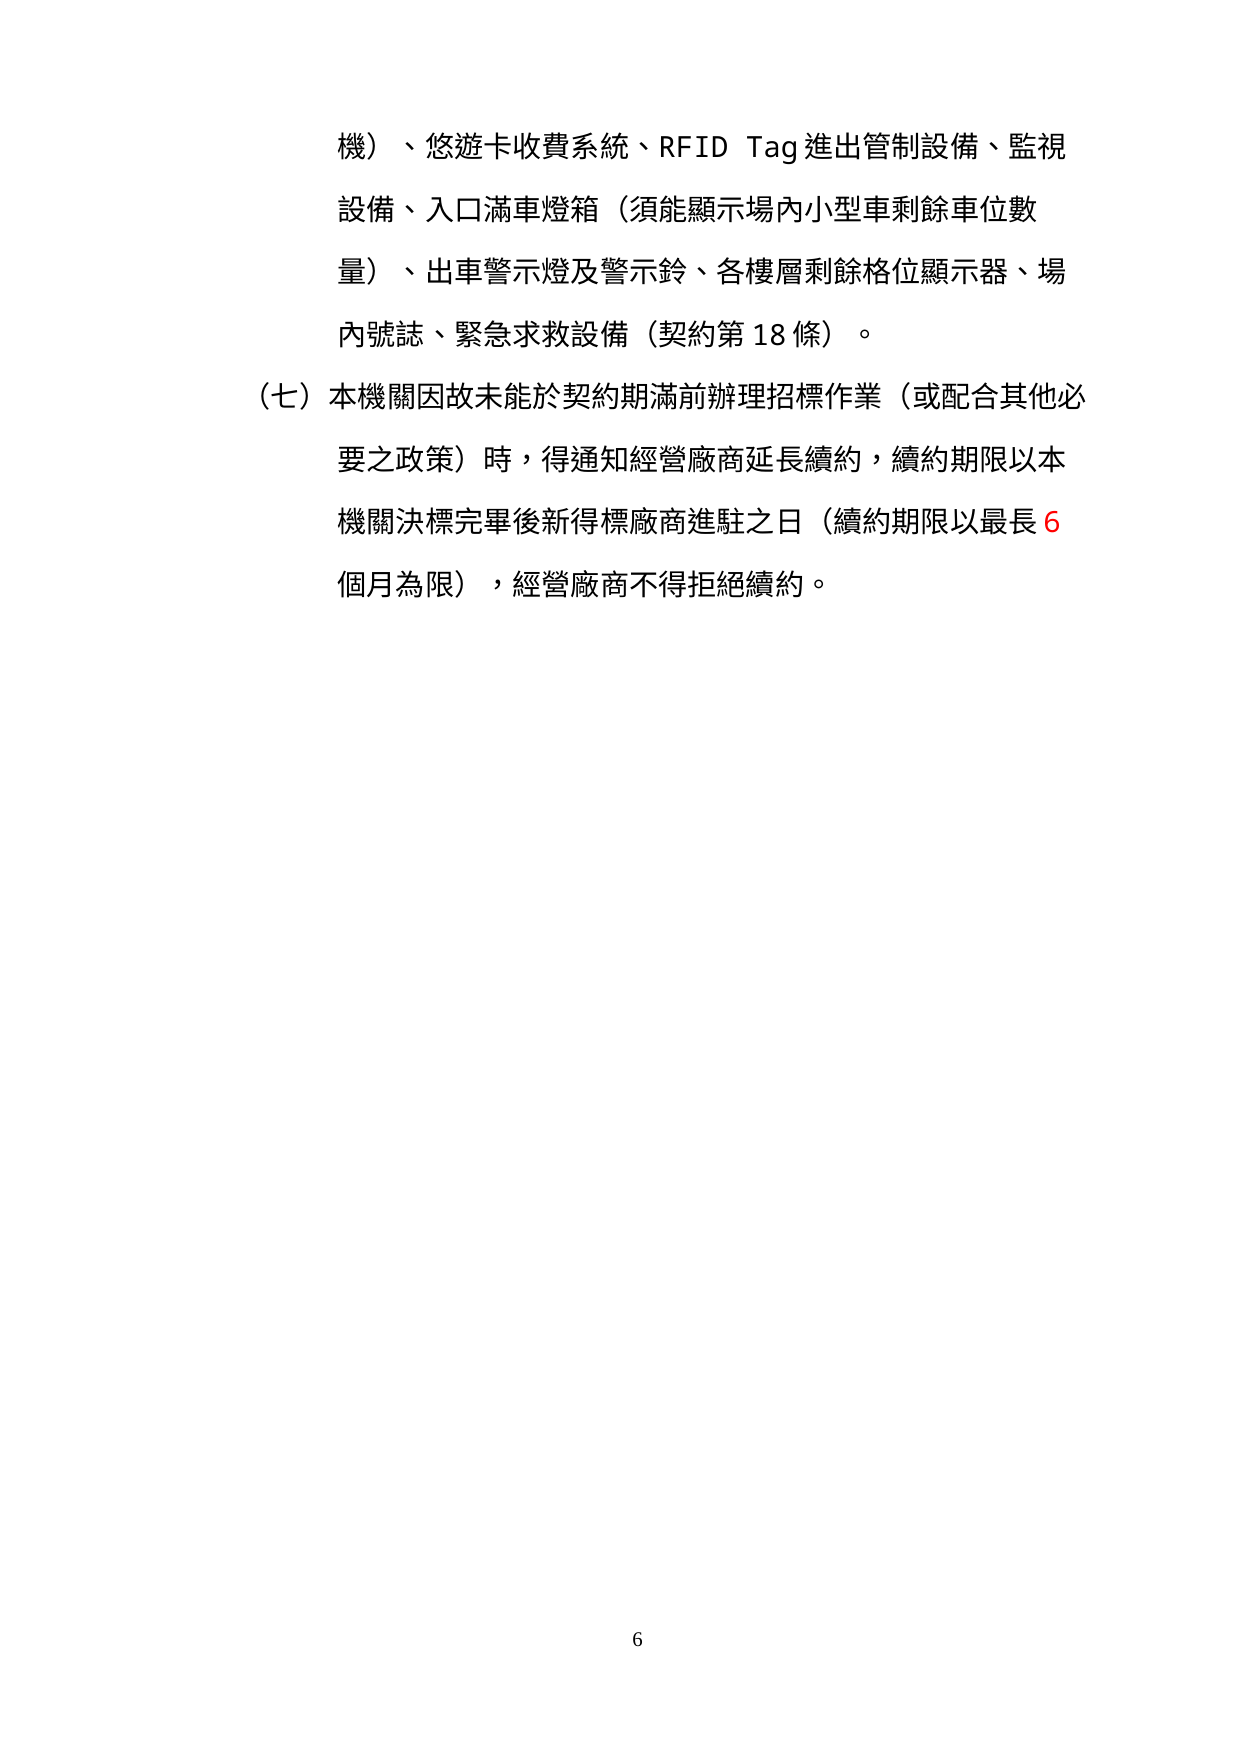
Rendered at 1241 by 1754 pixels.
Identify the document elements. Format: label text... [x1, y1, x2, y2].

text 機）、悠遊卡收費系統、RFID Tag進出管制設備、監視設備、入口滿車燈箱（須能顯示場內小型車剩餘車位數量）、出車警示燈及警示鈴、各樓層剩餘格位顯示器、場內號誌、緊急求救設備（契約第18條）。 [206, 108, 1088, 358]
text （七）本機關因故未能於契約期滿前辦理招標作業（或配合其他必要之政策）時，得通知經營廠商延長續約，續約期限以本機關決標完畢後新得標廠商進駐之日（續約期限以最長6個月為限），經營廠商不得拒絕續約。 [206, 358, 1088, 608]
